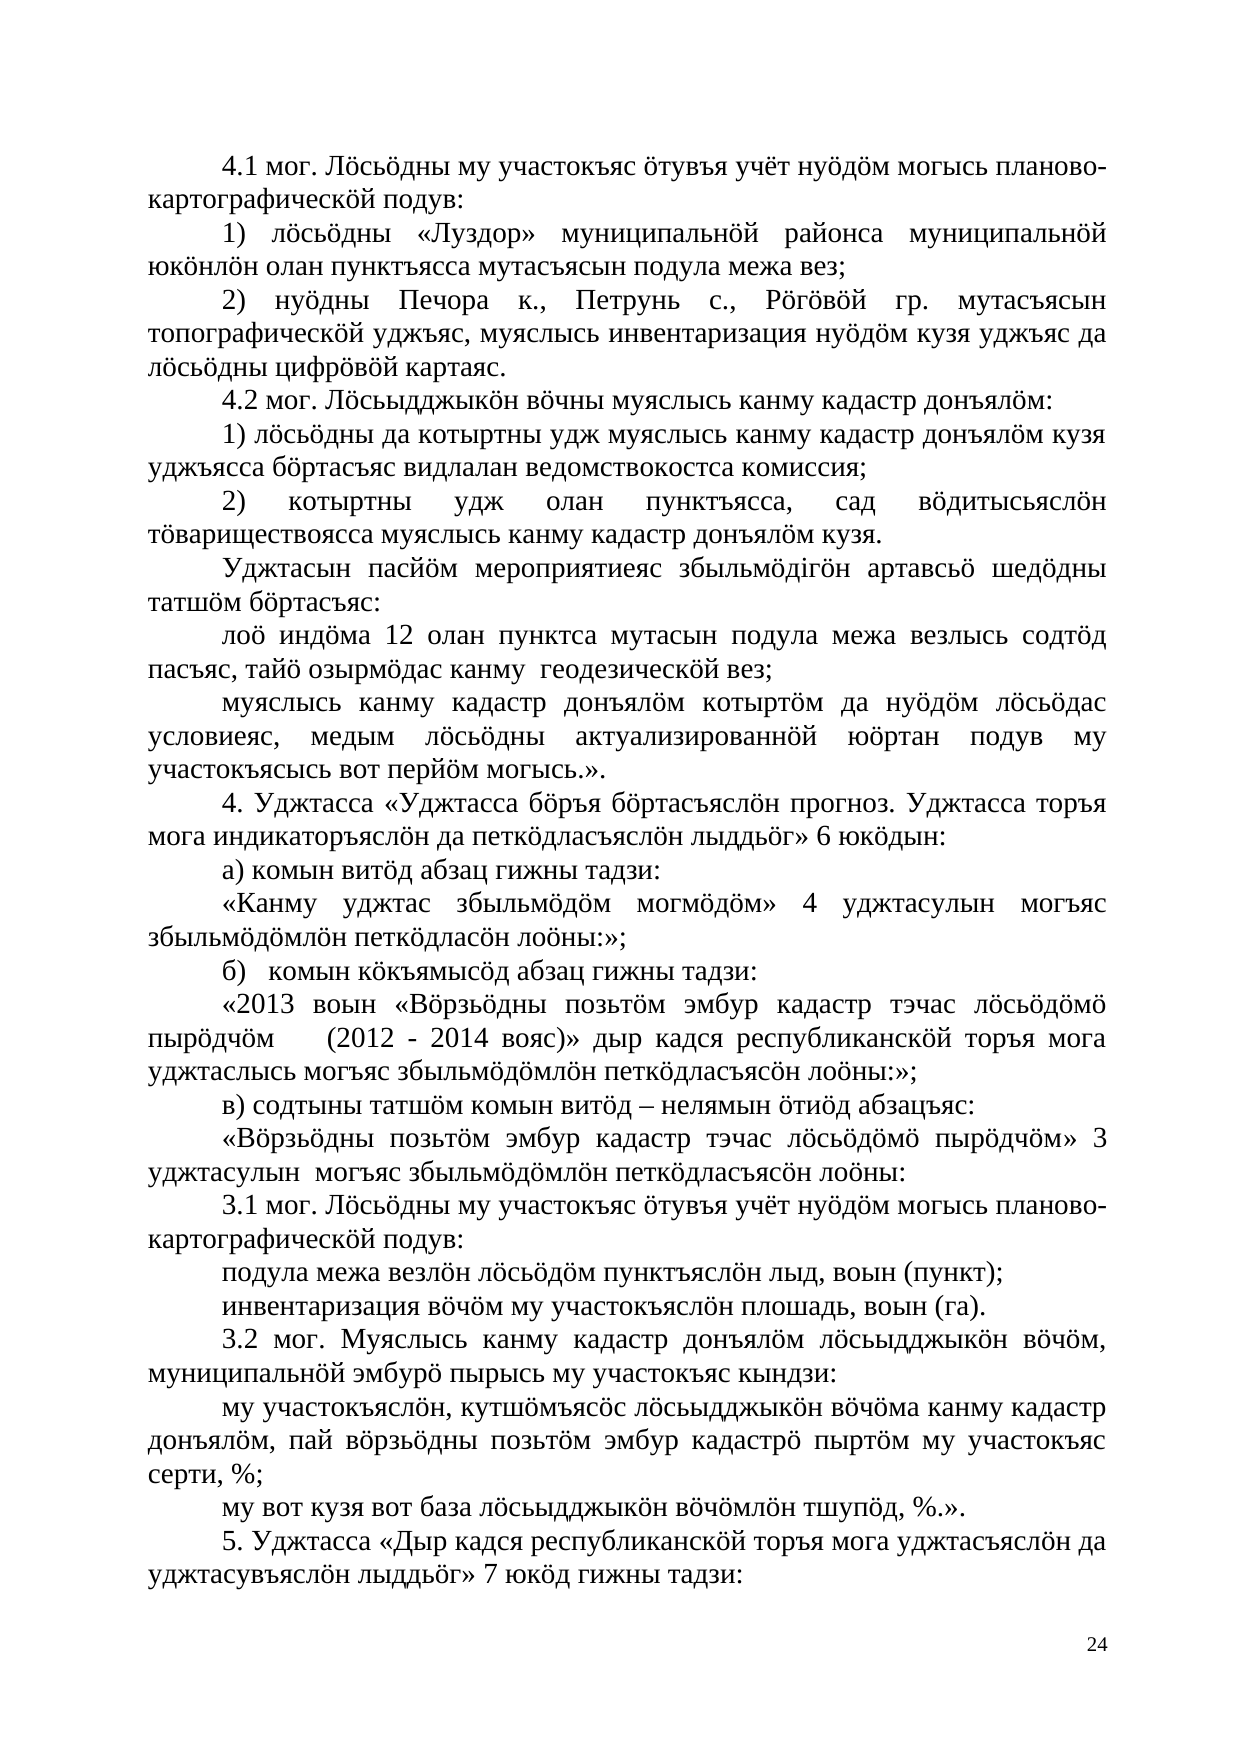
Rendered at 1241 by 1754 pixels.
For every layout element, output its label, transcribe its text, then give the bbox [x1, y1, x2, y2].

text 4.1 мог. Лӧсьӧдны му участокъяс ӧтувъя учёт нуӧдӧм могысь планово-картографическӧй подув: [148, 148, 1107, 215]
text лоö индöма 12 олан пунктса мутасын подула межа везлысь содтӧд пасъяс, тайӧ озырмӧдас канму геодезическӧй вез; [148, 617, 1107, 684]
text 3.1 мог. Лӧсьӧдны му участокъяс ӧтувъя учёт нуӧдӧм могысь планово-картографическӧй подув: [148, 1187, 1107, 1254]
text 1) лӧсьӧдны да котыртны удж муяслысь канму кадастр донъялӧм кузя уджъясса бӧртасъяс видлалан ведомствокостса комиссия; [148, 416, 1107, 483]
text 5. Уджтасса «Дыр кадся республиканскӧй торъя мога уджтасъяслӧн да уджтасувъяслӧн лыддьӧг» 7 юкӧд гижны тадзи: [148, 1523, 1107, 1590]
text инвентаризация вӧчӧм му участокъяслӧн плошадь, воын (га). [148, 1288, 1107, 1322]
text в) содтыны татшӧм комын витӧд – нелямын ӧтиӧд абзацъяс: [148, 1087, 1107, 1120]
text 2) нуӧдны Печора к., Петрунь с., Рӧгӧвӧй гр. мутасъясын топографическӧй уджъяс, муяслысь инвентаризация нуӧдӧм кузя уджъяс да лӧсьӧдны цифрӧвӧй картаяс. [148, 282, 1107, 382]
text «Вӧрзьӧдны позьтӧм эмбур кадастр тэчас лӧсьӧдӧмӧ пырӧдчӧм» 3 уджтасулын могъяс збыльмӧдӧмлӧн петкӧдласъясӧн лоӧны: [148, 1120, 1107, 1187]
text подула межа везлӧн лӧсьӧдӧм пунктъяслӧн лыд, воын (пункт); [148, 1254, 1107, 1288]
text 3.2 мог. Муяслысь канму кадастр донъялӧм лӧсьыдджыкӧн вӧчӧм, муниципальнӧй эмбурӧ пырысь му участокъяс кындзи: [148, 1322, 1107, 1389]
text «Канму уджтас збыльмӧдӧм могмӧдӧм» 4 уджтасулын могъяс збыльмӧдӧмлӧн петкӧдласӧн лоӧны:»; [148, 886, 1107, 953]
text б) комын кӧкъямысӧд абзац гижны тадзи: [148, 953, 1107, 986]
text а) комын витӧд абзац гижны тадзи: [148, 852, 1107, 886]
text му вот кузя вот база лӧсьыдджыкӧн вӧчӧмлӧн тшупӧд, %.». [148, 1489, 1107, 1523]
text 1) лӧсьӧдны «Луздор» муниципальнӧй районса муниципальнӧй юкӧнлӧн олан пунктъясса мутасъясын подула межа вез; [148, 215, 1107, 282]
text 4.2 мог. Лӧсьыдджыкӧн вӧчны муяслысь канму кадастр донъялӧм: [148, 382, 1107, 416]
text 4. Уджтасса «Уджтасса бӧръя бӧртасъяслӧн прогноз. Уджтасса торъя мога индикаторъяслӧн да петкӧдласъяслӧн лыддьӧг» 6 юкӧдын: [148, 785, 1107, 852]
text «2013 воын «Вӧрзьӧдны позьтӧм эмбур кадастр тэчас лӧсьӧдӧмӧ пырӧдчӧм (2012 - 2014 вояс)» дыр кадся республиканскӧй торъя мога уджтаслысь могъяс збыльмӧдӧмлӧн петкӧдласъясӧн лоӧны:»; [148, 986, 1107, 1087]
text Уджтасын пасйӧм мероприятиеяс збыльмӧдігӧн артавсьö шедӧдны татшӧм бӧртасъяс: [148, 550, 1107, 617]
text 2) котыртны удж олан пунктъясса, сад вӧдитысьяслӧн тӧвариществоясса муяслысь канму кадастр донъялӧм кузя. [148, 483, 1107, 550]
text муяслысь канму кадастр донъялӧм котыртӧм да нуӧдӧм лӧсьӧдас условиеяс, медым лӧсьӧдны актуализированнӧй юӧртан подув му участокъясысь вот перйӧм могысь.». [148, 684, 1107, 785]
text му участокъяслӧн, кутшӧмъясӧс лӧсьыдджыкӧн вӧчӧма канму кадастр донъялӧм, пай вӧрзьӧдны позьтӧм эмбур кадастрӧ пыртӧм му участокъяс серти, %; [148, 1389, 1107, 1489]
